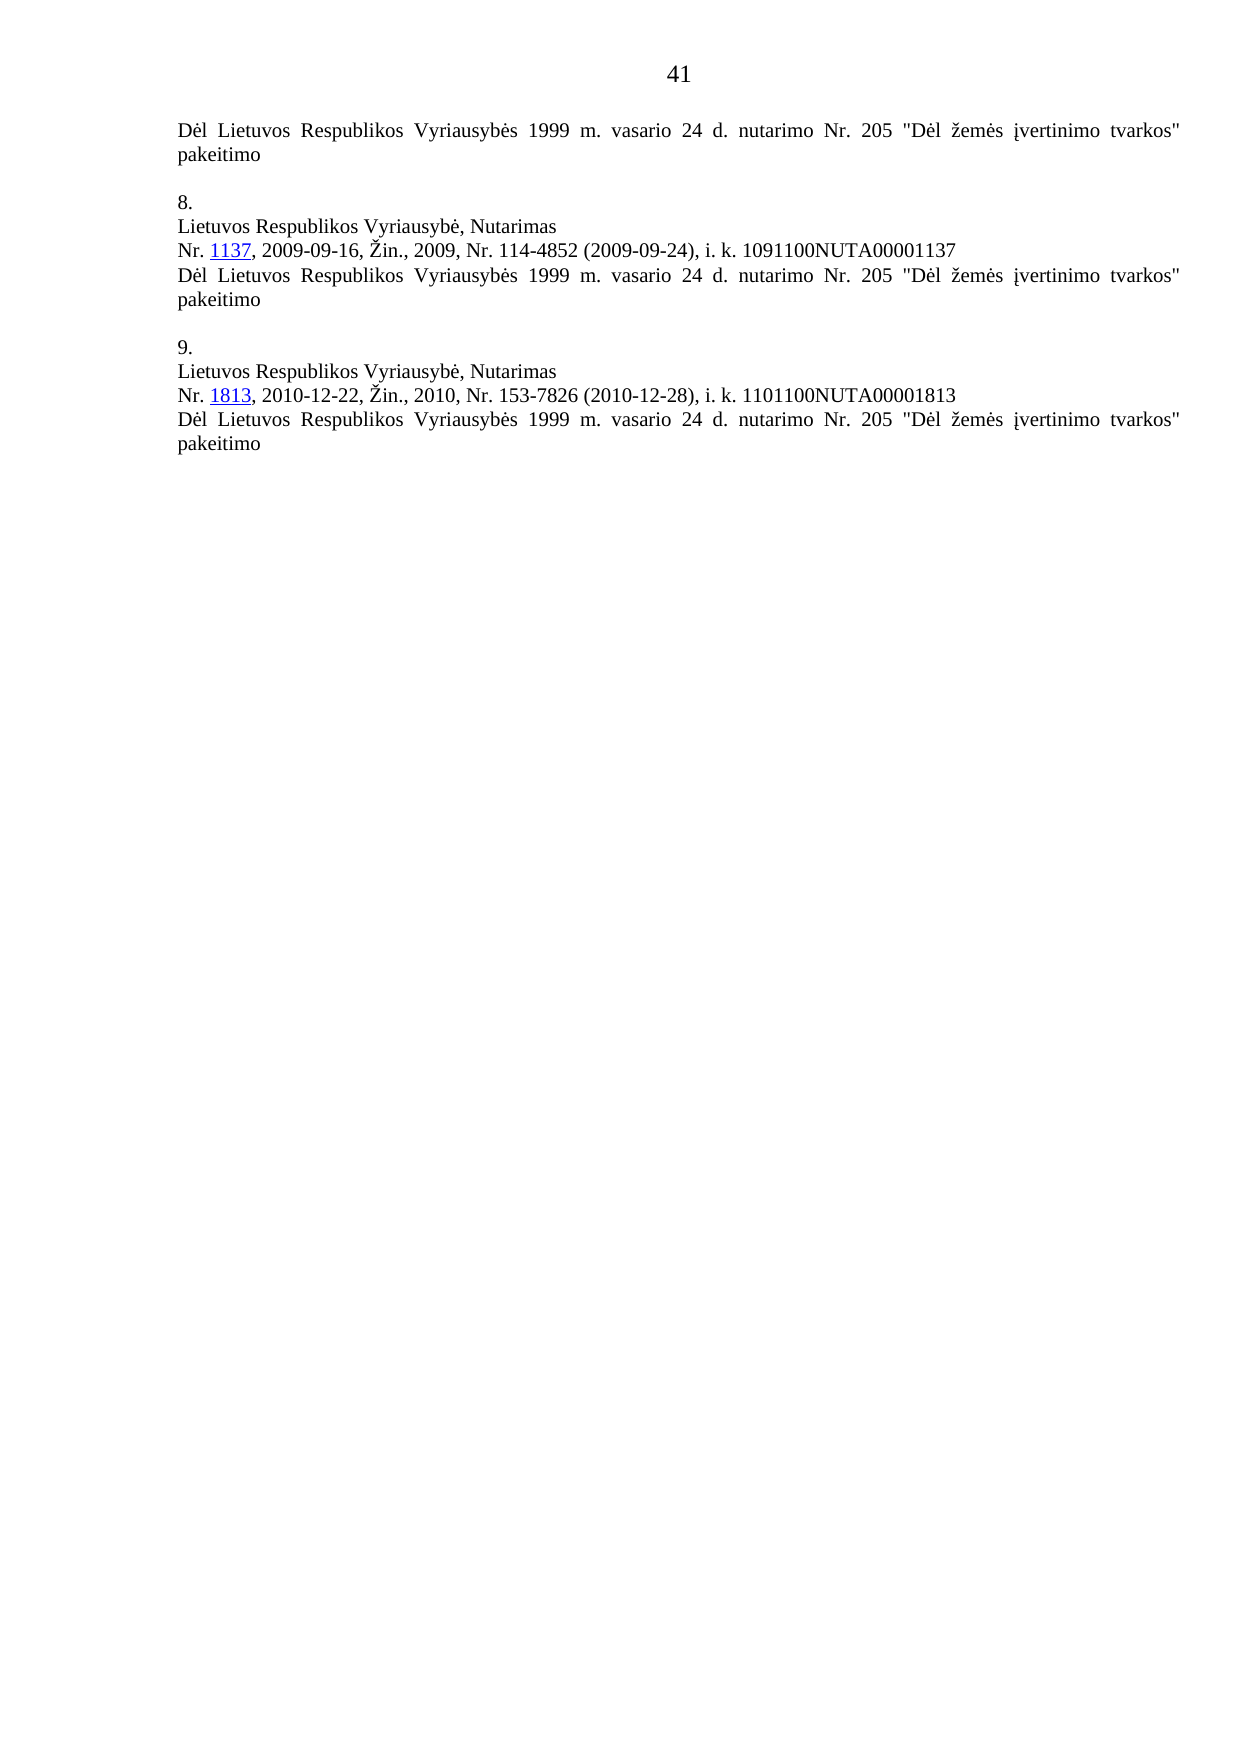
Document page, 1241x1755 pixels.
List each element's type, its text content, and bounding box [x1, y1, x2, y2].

text Dėl Lietuvos Respublikos Vyriausybės 1999 m. vasario 24 d. nutarimo Nr. 205 "Dėl žemės įvertinimo tvarkos" pakeitimo [177, 407, 1181, 455]
text Dėl Lietuvos Respublikos Vyriausybės 1999 m. vasario 24 d. nutarimo Nr. 205 "Dėl žemės įvertinimo tvarkos" pakeitimo [177, 118, 1181, 166]
text Nr. 1137, 2009-09-16, Žin., 2009, Nr. 114-4852 (2009-09-24), i. k. 1091100NUTA00001137 [177, 238, 1181, 262]
text Lietuvos Respublikos Vyriausybė, Nutarimas [177, 214, 1181, 238]
text 9. [177, 335, 1181, 359]
text 8. [177, 190, 1181, 214]
text Dėl Lietuvos Respublikos Vyriausybės 1999 m. vasario 24 d. nutarimo Nr. 205 "Dėl žemės įvertinimo tvarkos" pakeitimo [177, 262, 1181, 311]
text Lietuvos Respublikos Vyriausybė, Nutarimas [177, 359, 1181, 383]
text Nr. 1813, 2010-12-22, Žin., 2010, Nr. 153-7826 (2010-12-28), i. k. 1101100NUTA00001813 [177, 383, 1181, 407]
